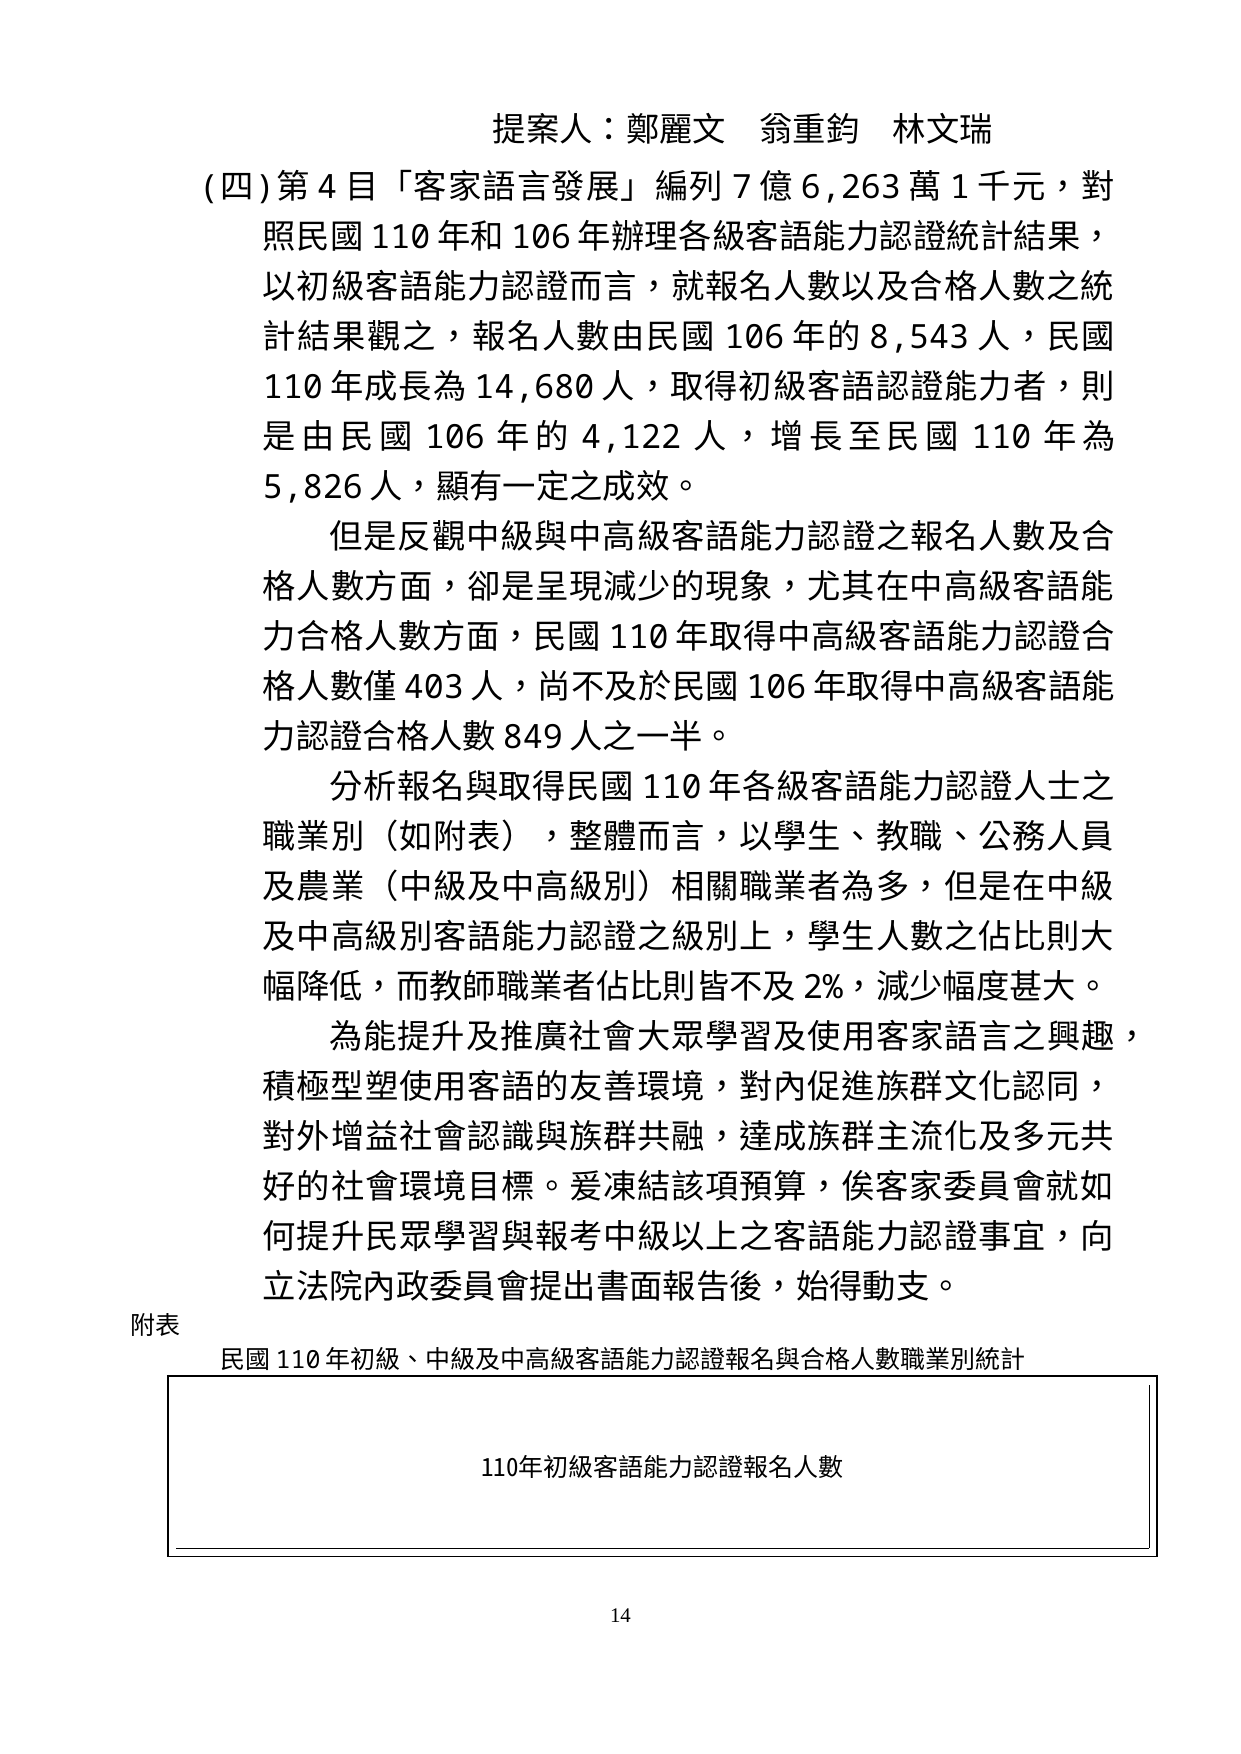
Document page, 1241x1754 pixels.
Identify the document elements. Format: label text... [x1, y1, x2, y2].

text 提案人：鄭麗文 翁重鈞 林文瑞 [192, 96, 1110, 158]
text (四)第4目「客家語言發展」編列7億6,263萬1千元，對照民國110年和106年辦理各級客語能力認證統計結果，以初級客語能力認證而言，就報名人數以及合格人數之統計結果觀之，報名人數由民國106年的8,543人，民國110年成長為14,680人，取得初級客語認證能力者，則是由民國106年的4,122人，增長至民國110年為5,826人，顯有一定之成效。 [130, 158, 1116, 508]
text 但是反觀中級與中高級客語能力認證之報名人數及合格人數方面，卻是呈現減少的現象，尤其在中高級客語能力合格人數方面，民國110年取得中高級客語能力認證合格人數僅403人，尚不及於民國106年取得中高級客語能力認證合格人數849人之一半。 [263, 508, 1116, 758]
text 為能提升及推廣社會大眾學習及使用客家語言之興趣，積極型塑使用客語的友善環境，對內促進族群文化認同，對外增益社會認識與族群共融，達成族群主流化及多元共好的社會環境目標。爰凍結該項預算，俟客家委員會就如何提升民眾學習與報考中級以上之客語能力認證事宜，向立法院內政委員會提出書面報告後，始得動支。 [263, 1008, 1116, 1308]
text 民國110年初級、中級及中高級客語能力認證報名與合格人數職業別統計 [130, 1341, 1116, 1375]
table_header 110年初級客語能力認證報名人數 [169, 1377, 1156, 1556]
text 分析報名與取得民國110年各級客語能力認證人士之職業別（如附表），整體而言，以學生、教職、公務人員及農業（中級及中高級別）相關職業者為多，但是在中級及中高級別客語能力認證之級別上，學生人數之佔比則大幅降低，而教師職業者佔比則皆不及2%，減少幅度甚大。 [263, 758, 1116, 1008]
text 附表 [130, 1308, 1116, 1341]
